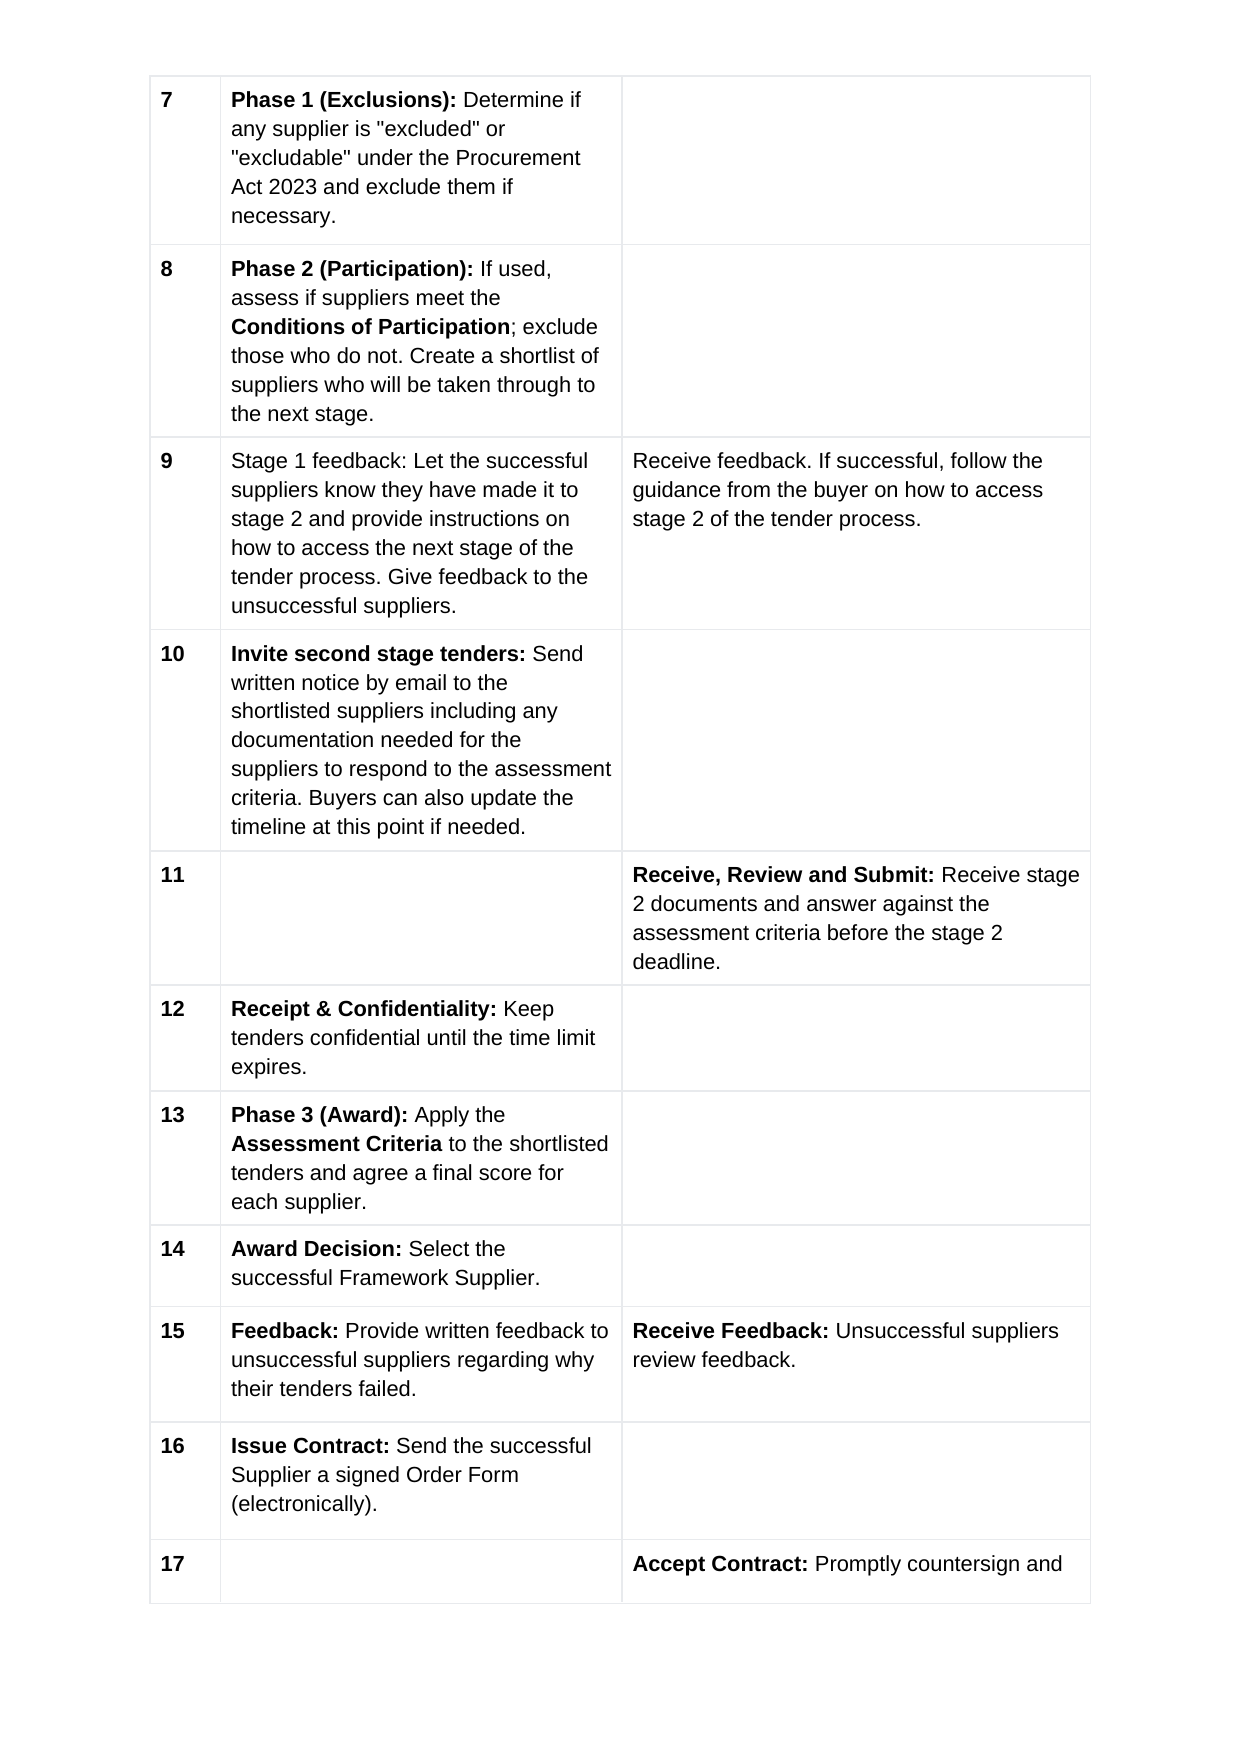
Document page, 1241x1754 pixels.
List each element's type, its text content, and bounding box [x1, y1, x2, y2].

table_cell 9 [151, 438, 220, 628]
table_cell 15 [151, 1307, 220, 1421]
table_cell [623, 1092, 1090, 1224]
table_cell [623, 1423, 1090, 1538]
table_cell Invite second stage tenders: Send written notice by email to the shortlisted suppliers including any documentation needed for the suppliers to respond to the assessment criteria. Buyers can also update the timeline at this point if needed. [221, 630, 621, 850]
table_cell 8 [151, 245, 220, 436]
table_cell [623, 77, 1090, 244]
table_cell Phase 1 (Exclusions): Determine if any supplier is "excluded" or "excludable" under the Procurement Act 2023 and exclude them if necessary. [221, 77, 621, 244]
table_cell 12 [151, 986, 220, 1090]
table_cell [623, 986, 1090, 1090]
table_cell 17 [151, 1540, 220, 1602]
table_cell [623, 1226, 1090, 1306]
table_cell [623, 245, 1090, 436]
table_cell Receipt & Confidentiality: Keep tenders confidential until the time limit expires. [221, 986, 621, 1090]
table_cell Receive Feedback: Unsuccessful suppliers review feedback. [623, 1307, 1090, 1421]
table_cell Receive feedback. If successful, follow the guidance from the buyer on how to access stage 2 of the tender process. [623, 438, 1090, 628]
table_cell 10 [151, 630, 220, 850]
table_cell [221, 1540, 621, 1602]
table_cell Phase 3 (Award): Apply the Assessment Criteria to the shortlisted tenders and agree a final score for each supplier. [221, 1092, 621, 1224]
table_cell [221, 852, 621, 984]
table_cell 11 [151, 852, 220, 984]
table_cell Receive, Review and Submit: Receive stage 2 documents and answer against the assessment criteria before the stage 2 deadline. [623, 852, 1090, 984]
table_cell Accept Contract: Promptly countersign and [623, 1540, 1090, 1602]
table_cell Stage 1 feedback: Let the successful suppliers know they have made it to stage 2 and provide instructions on how to access the next stage of the tender process. Give feedback to the unsuccessful suppliers. [221, 438, 621, 628]
table_cell Feedback: Provide written feedback to unsuccessful suppliers regarding why their tenders failed. [221, 1307, 621, 1421]
table_cell 16 [151, 1423, 220, 1538]
table_cell Award Decision: Select the successful Framework Supplier. [221, 1226, 621, 1306]
table_cell [623, 630, 1090, 850]
table_cell 7 [151, 77, 220, 244]
table_cell Phase 2 (Participation): If used, assess if suppliers meet the Conditions of Participation; exclude those who do not. Create a shortlist of suppliers who will be taken through to the next stage. [221, 245, 621, 436]
table_cell 13 [151, 1092, 220, 1224]
table_cell 14 [151, 1226, 220, 1306]
table_cell Issue Contract: Send the successful Supplier a signed Order Form (electronically). [221, 1423, 621, 1538]
